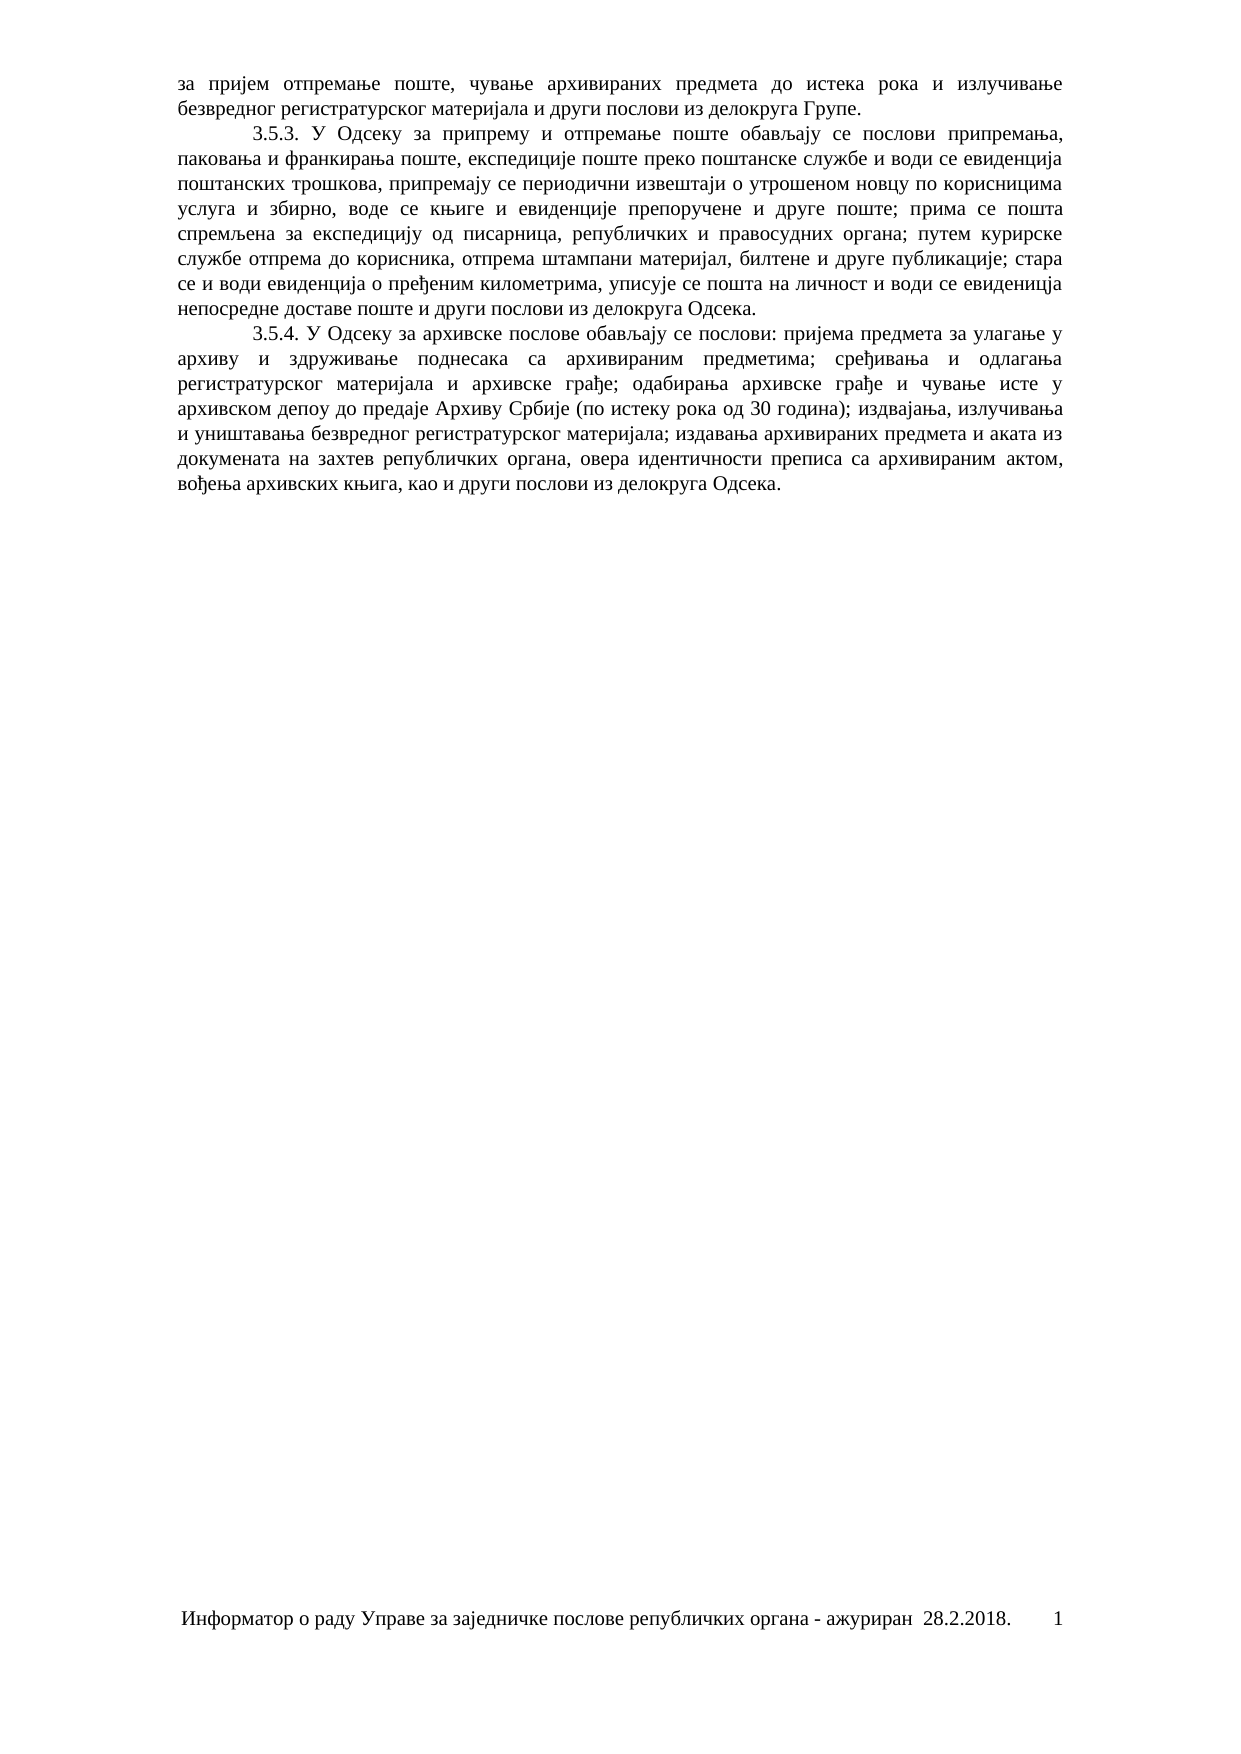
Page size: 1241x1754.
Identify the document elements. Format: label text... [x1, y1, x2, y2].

text 3.5.4. У Одсеку за архивске послове обављају се послови: пријема предмета за улагање у архиву и здруживање поднесака са архивираним предметима; сређивања и одлагања регистратурског материјала и архивске грађе; одабирања архивске грађе и чување исте у архивском депоу до предаје Архиву Србије (по истеку рока од 30 година); издвајања, излучивања и уништавања безвредног регистратурског материјала; издавања архивираних предмета и аката из докумената на захтев републичких органа, овера идентичности преписа са архивираним актом, вођења архивских књига, као и други послови из делокруга Одсека. [177, 320, 1063, 495]
text 3.5.3. У Одсеку за припрему и отпремање поште обављају се послови припремања, паковања и франкирања поште, експедиције поште преко поштанске службе и води се евиденција поштанских трошкова, припремају се периодични извештаји о утрошеном новцу по корисницима услуга и збирно, воде се књиге и евиденције препоручене и друге поште; прима се пошта спремљена за експедицију од писарница, републичких и правосудних органа; путем курирске службе отпрема до корисника, отпрема штампани материјал, билтене и друге публикације; стара се и води евиденција о пређеним километрима, уписује се пошта на личност и води се евиденицја непосредне доставе поште и други послови из делокруга Одсека. [177, 120, 1063, 320]
text за пријем отпремање поште, чување архивираних предмета до истека рока и излучивање безвредног регистратурског материјала и други послови из делокруга Групе. [177, 70, 1063, 120]
